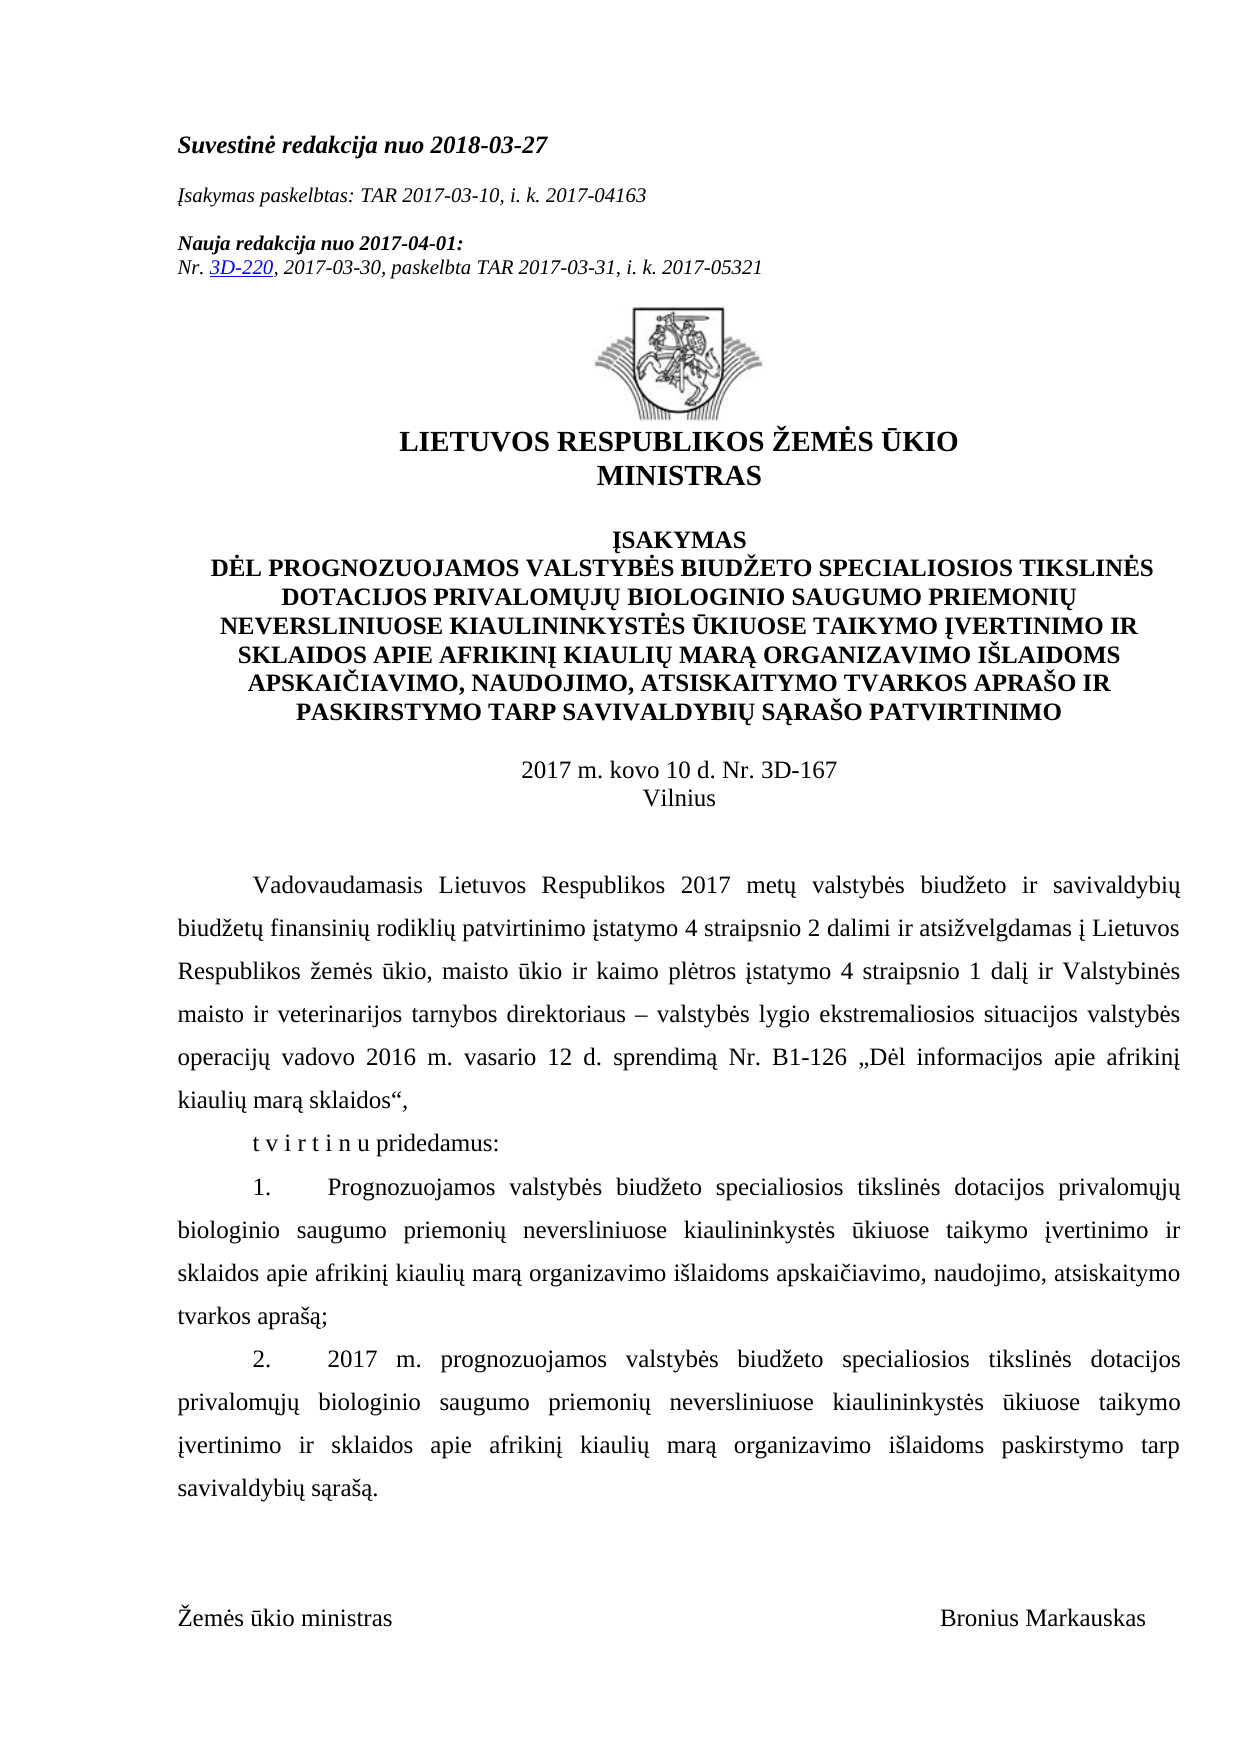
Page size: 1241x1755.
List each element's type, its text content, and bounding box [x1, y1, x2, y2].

text DĖL PROGNOZUOJAMOS VALSTYBĖS BIUDŽETO SPECIALIOSIOS TIKSLINĖS DOTACIJOS PRIVALOMŲJŲ BIOLOGINIO SAUGUMO PRIEMONIŲ NEVERSLINIUOSE KIAULININKYSTĖS ŪKIUOSE TAIKYMO ĮVERTINIMO IR SKLAIDOS APIE AFRIKINĮ KIAULIŲ MARĄ ORGANIZAVIMO IŠLAIDOMS APSKAIČIAVIMO, naudojimo, atsiskaitymo tvarkos APRAŠo ir paskirstymo TARP SAVIVALDYBIŲ SĄRAŠO PATVIRTINIMO [177, 553, 1181, 726]
text ĮSAKYMAS [177, 525, 1181, 553]
text 2017 m. kovo 10 d. Nr. 3D-167 [177, 755, 1181, 783]
text t v i r t i n u pridedamus: [177, 1128, 1181, 1157]
text Įsakymas paskelbtas: TAR 2017-03-10, i. k. 2017-04163 [177, 183, 1181, 207]
text Suvestinė redakcija nuo 2018-03-27 [177, 130, 1181, 159]
text 1. Prognozuojamos valstybės biudžeto specialiosios tikslinės dotacijos privalomųjų biologinio saugumo priemonių neversliniuose kiaulininkystės ūkiuose taikymo įvertinimo ir sklaidos apie afrikinį kiaulių marą organizavimo išlaidoms apskaičiavimo, naudojimo, atsiskaitymo tvarkos aprašą; [177, 1172, 1181, 1330]
text Vilnius [177, 783, 1181, 812]
text MINISTRAS [177, 458, 1181, 491]
text 2. 2017 m. prognozuojamos valstybės biudžeto specialiosios tikslinės dotacijos privalomųjų biologinio saugumo priemonių neversliniuose kiaulininkystės ūkiuose taikymo įvertinimo ir sklaidos apie afrikinį kiaulių marą organizavimo išlaidoms paskirstymo tarp savivaldybių sąrašą. [177, 1344, 1181, 1502]
text Nr. 3D-220, 2017-03-30, paskelbta TAR 2017-03-31, i. k. 2017-05321 [177, 255, 1181, 279]
text LIETUVOS RESPUBLIKOS ŽEMĖS ŪKIO [177, 424, 1181, 458]
text Nauja redakcija nuo 2017-04-01: [177, 231, 1181, 255]
text Vadovaudamasis Lietuvos Respublikos 2017 metų valstybės biudžeto ir savivaldybių biudžetų finansinių rodiklių patvirtinimo įstatymo 4 straipsnio 2 dalimi ir atsižvelgdamas į Lietuvos Respublikos žemės ūkio, maisto ūkio ir kaimo plėtros įstatymo 4 straipsnio 1 dalį ir Valstybinės maisto ir veterinarijos tarnybos direktoriaus – valstybės lygio ekstremaliosios situacijos valstybės operacijų vadovo 2016 m. vasario 12 d. sprendimą Nr. B1-126 „Dėl informacijos apie afrikinį kiaulių marą sklaidos“, [177, 870, 1181, 1114]
text Žemės ūkio ministras Bronius Markauskas [177, 1603, 1181, 1632]
